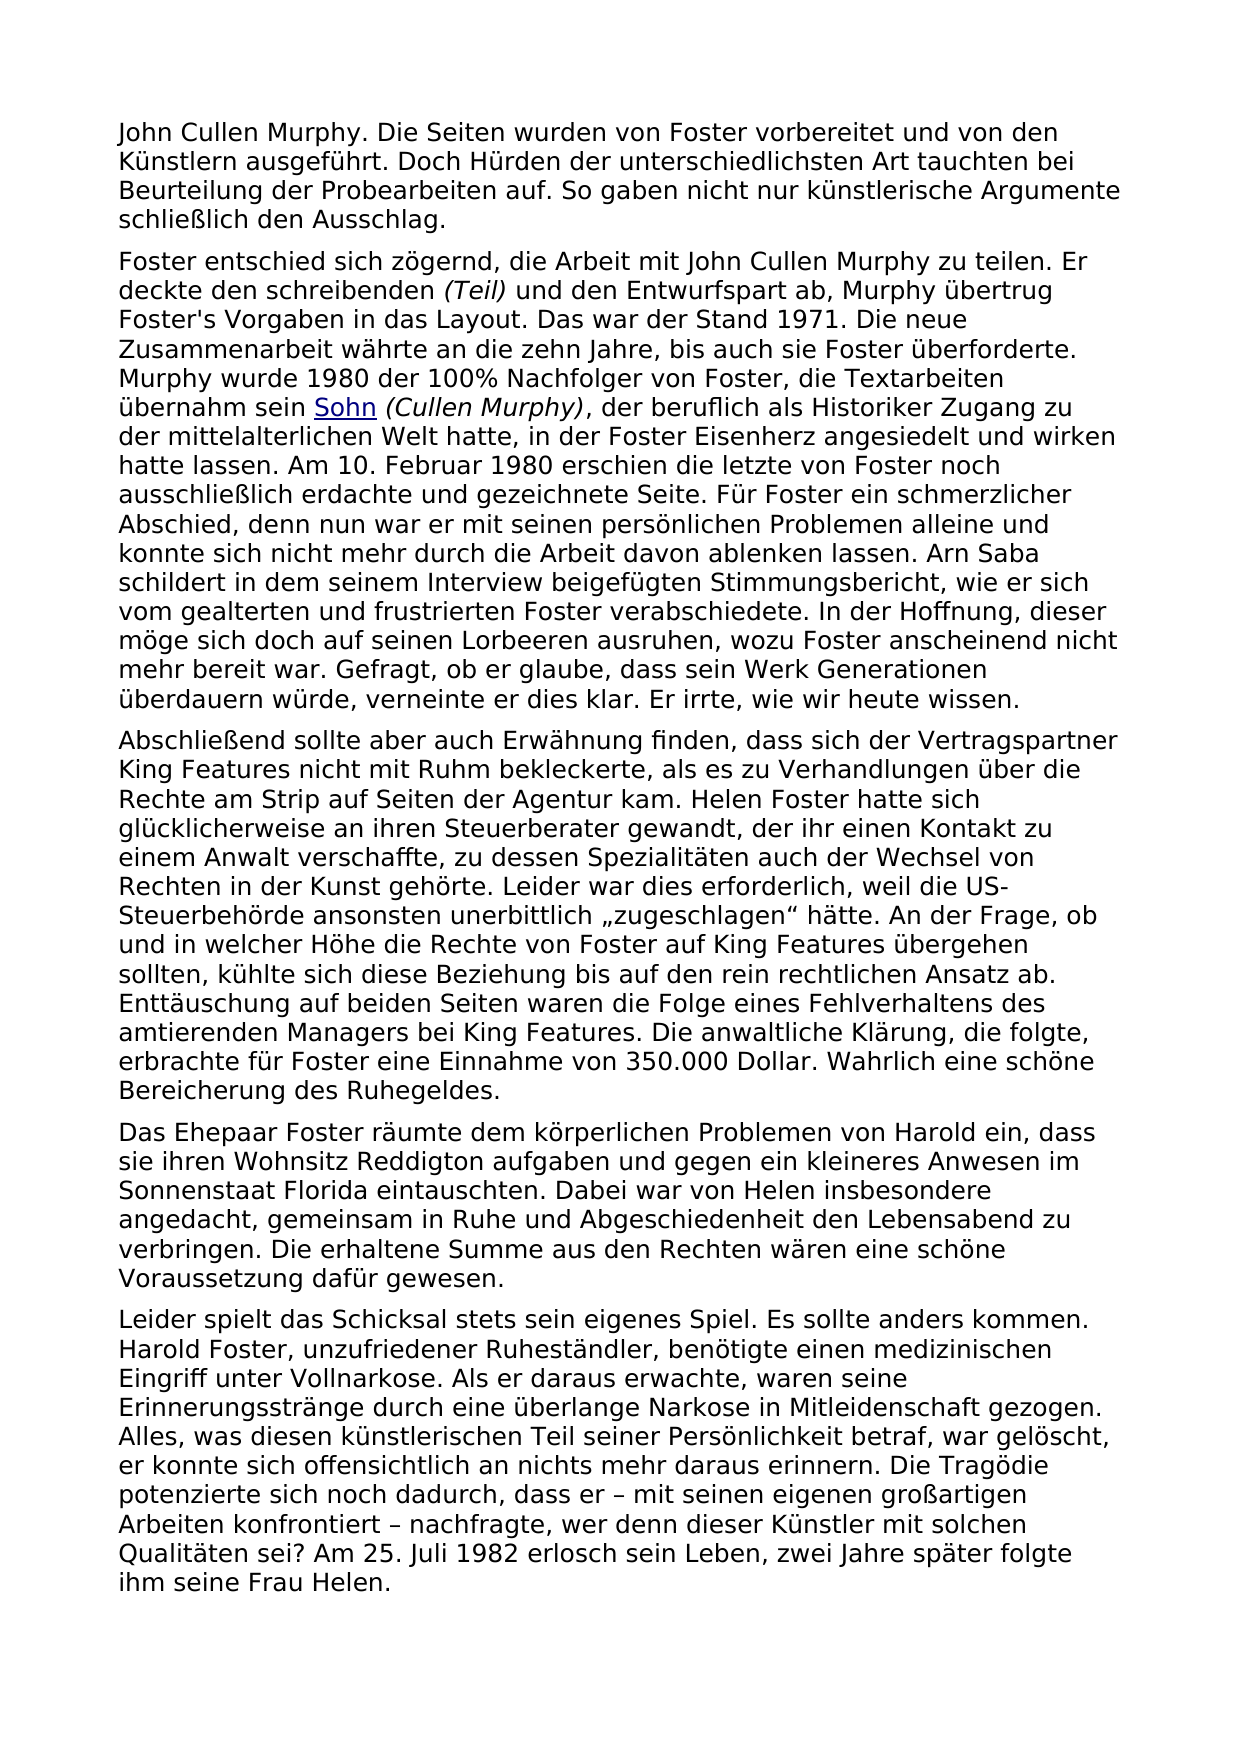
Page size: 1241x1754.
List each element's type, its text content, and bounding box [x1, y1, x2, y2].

text John Cullen Murphy. Die Seiten wurden von Foster vorbereitet und von den Künstlern ausgeführt. Doch Hürden der unterschiedlichsten Art tauchten bei Beurteilung der Probearbeiten auf. So gaben nicht nur künstlerische Argumente schließlich den Ausschlag. [118, 118, 1122, 235]
text Foster entschied sich zögernd, die Arbeit mit John Cullen Murphy zu teilen. Er deckte den schreibenden (Teil) und den Entwurfspart ab, Murphy übertrug Foster's Vorgaben in das Layout. Das war der Stand 1971. Die neue Zusammenarbeit währte an die zehn Jahre, bis auch sie Foster überforderte. Murphy wurde 1980 der 100% Nachfolger von Foster, die Textarbeiten übernahm sein Sohn (Cullen Murphy), der beruflich als Historiker Zugang zu der mittelalterlichen Welt hatte, in der Foster Eisenherz angesiedelt und wirken hatte lassen. Am 10. Februar 1980 erschien die letzte von Foster noch ausschließlich erdachte und gezeichnete Seite. Für Foster ein schmerzlicher Abschied, denn nun war er mit seinen persönlichen Problemen alleine und konnte sich nicht mehr durch die Arbeit davon ablenken lassen. Arn Saba schildert in dem seinem Interview beigefügten Stimmungsbericht, wie er sich vom gealterten und frustrierten Foster verabschiedete. In der Hoffnung, dieser möge sich doch auf seinen Lorbeeren ausruhen, wozu Foster anscheinend nicht mehr bereit war. Gefragt, ob er glaube, dass sein Werk Generationen überdauern würde, verneinte er dies klar. Er irrte, wie wir heute wissen. [118, 247, 1122, 714]
text Abschließend sollte aber auch Erwähnung finden, dass sich der Vertragspartner King Features nicht mit Ruhm bekleckerte, als es zu Verhandlungen über die Rechte am Strip auf Seiten der Agentur kam. Helen Foster hatte sich glücklicherweise an ihren Steuerberater gewandt, der ihr einen Kontakt zu einem Anwalt verschaffte, zu dessen Spezialitäten auch der Wechsel von Rechten in der Kunst gehörte. Leider war dies erforderlich, weil die US-Steuerbehörde ansonsten unerbittlich „zugeschlagen“ hätte. An der Frage, ob und in welcher Höhe die Rechte von Foster auf King Features übergehen sollten, kühlte sich diese Beziehung bis auf den rein rechtlichen Ansatz ab. Enttäuschung auf beiden Seiten waren die Folge eines Fehlverhaltens des amtierenden Managers bei King Features. Die anwaltliche Klärung, die folgte, erbrachte für Foster eine Einnahme von 350.000 Dollar. Wahrlich eine schöne Bereicherung des Ruhegeldes. [118, 726, 1122, 1106]
text Leider spielt das Schicksal stets sein eigenes Spiel. Es sollte anders kommen. Harold Foster, unzufriedener Ruheständler, benötigte einen medizinischen Eingriff unter Vollnarkose. Als er daraus erwachte, waren seine Erinnerungsstränge durch eine überlange Narkose in Mitleidenschaft gezogen. Alles, was diesen künstlerischen Teil seiner Persönlichkeit betraf, war gelöscht, er konnte sich offensichtlich an nichts mehr daraus erinnern. Die Tragödie potenzierte sich noch dadurch, dass er – mit seinen eigenen großartigen Arbeiten konfrontiert – nachfragte, wer denn dieser Künstler mit solchen Qualitäten sei? Am 25. Juli 1982 erlosch sein Leben, zwei Jahre später folgte ihm seine Frau Helen. [118, 1306, 1122, 1597]
text Das Ehepaar Foster räumte dem körperlichen Problemen von Harold ein, dass sie ihren Wohnsitz Reddigton aufgaben und gegen ein kleineres Anwesen im Sonnenstaat Florida eintauschten. Dabei war von Helen insbesondere angedacht, gemeinsam in Ruhe und Abgeschiedenheit den Lebensabend zu verbringen. Die erhaltene Summe aus den Rechten wären eine schöne Voraussetzung dafür gewesen. [118, 1118, 1122, 1293]
